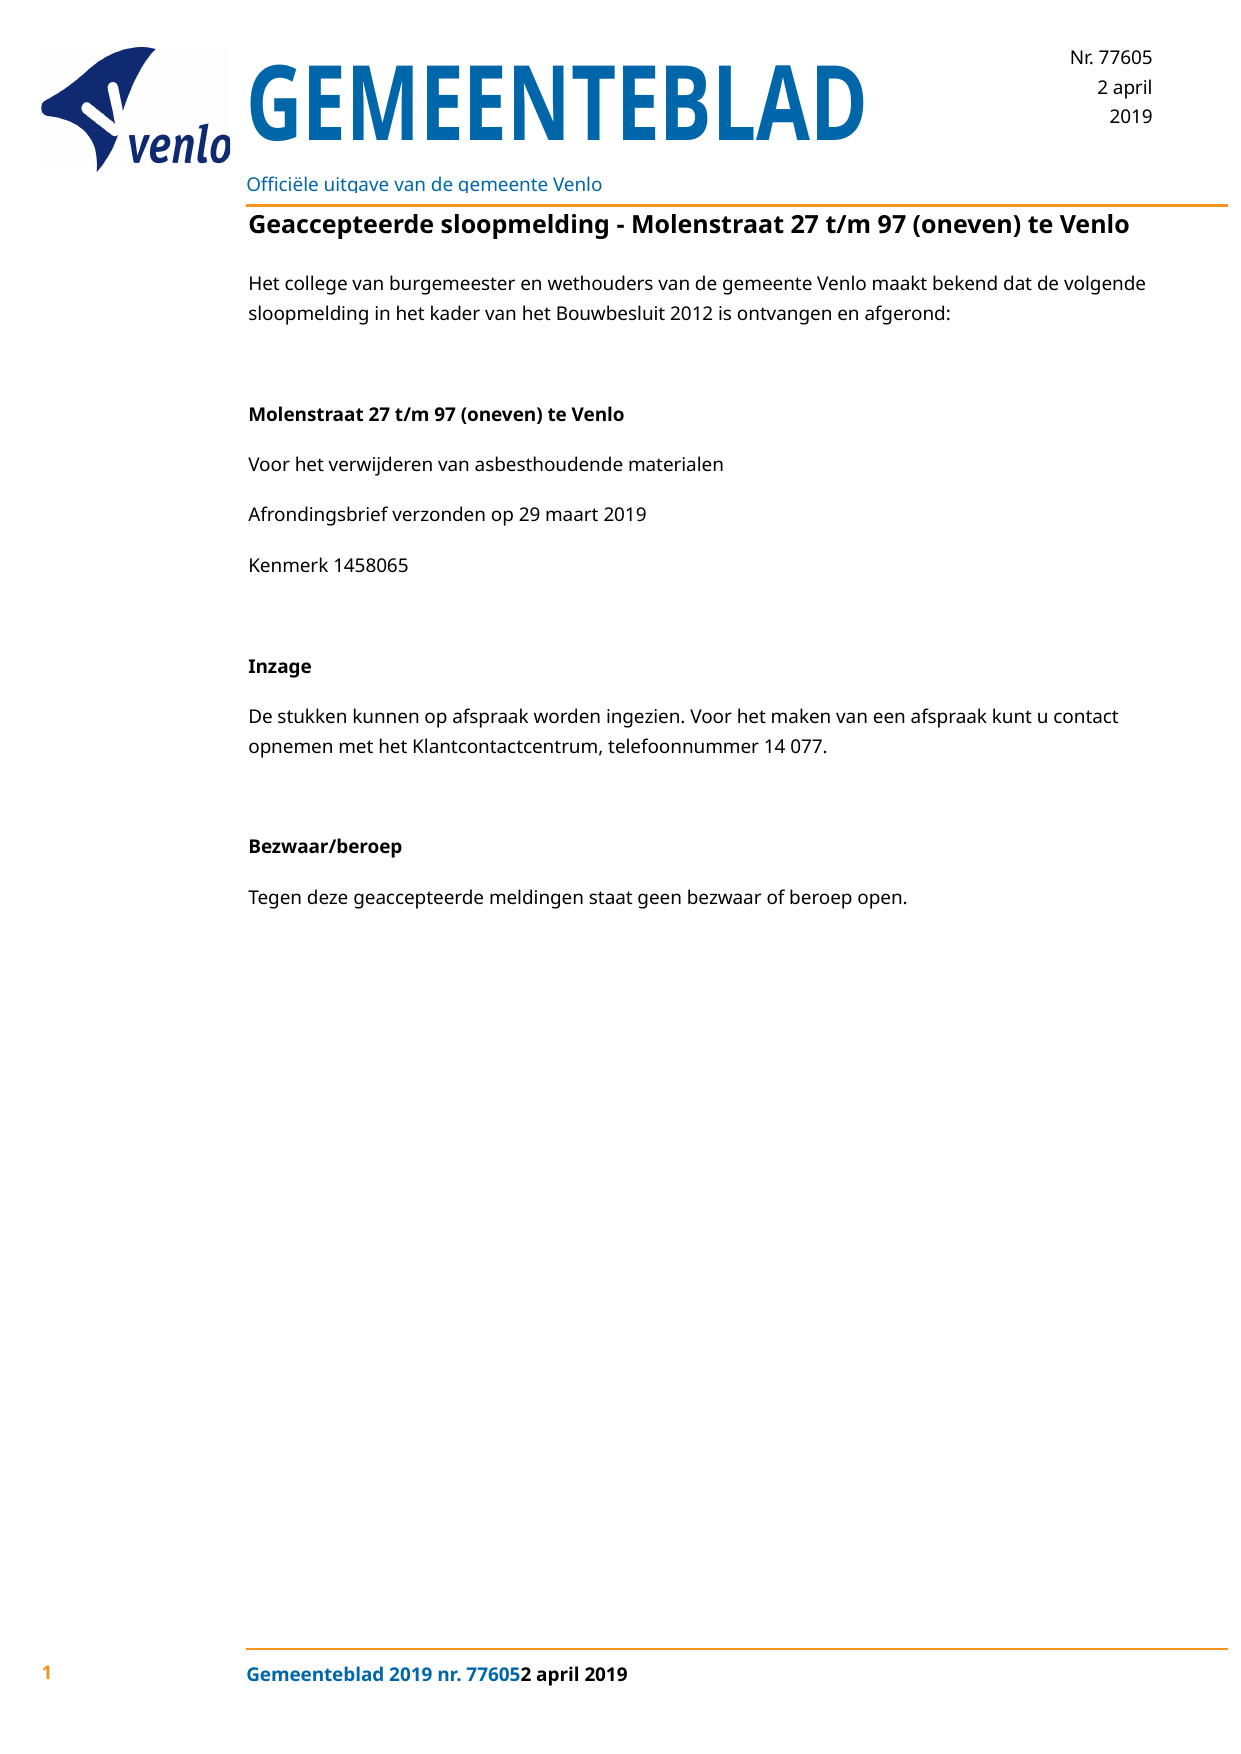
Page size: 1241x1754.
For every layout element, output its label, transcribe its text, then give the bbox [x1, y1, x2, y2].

picture [41, 47, 231, 172]
text Voor het verwijderen van asbesthoudende materialen [248, 451, 1152, 477]
text Molenstraat 27 t/m 97 (oneven) te Venlo [248, 401, 1152, 426]
text De stukken kunnen op afspraak worden ingezien. Voor het maken van een afspraak kunt u contact opnemen met het Klantcontactcentrum, telefoonnummer 14 077. [248, 703, 1152, 758]
text Afrondingsbrief verzonden op 29 maart 2019 [248, 502, 1152, 527]
text Inzage [248, 653, 1152, 678]
text Geaccepteerde sloopmelding - Molenstraat 27 t/m 97 (oneven) te Venlo [248, 207, 1152, 241]
text Bezwaar/beroep [248, 834, 1152, 859]
text Het college van burgemeester en wethouders van de gemeente Venlo maakt bekend dat de volgende sloopmelding in het kader van het Bouwbesluit 2012 is ontvangen en afgerond: [248, 270, 1152, 326]
text Tegen deze geaccepteerde meldingen staat geen bezwaar of beroep open. [248, 884, 1152, 910]
text Kenmerk 1458065 [248, 552, 1152, 578]
